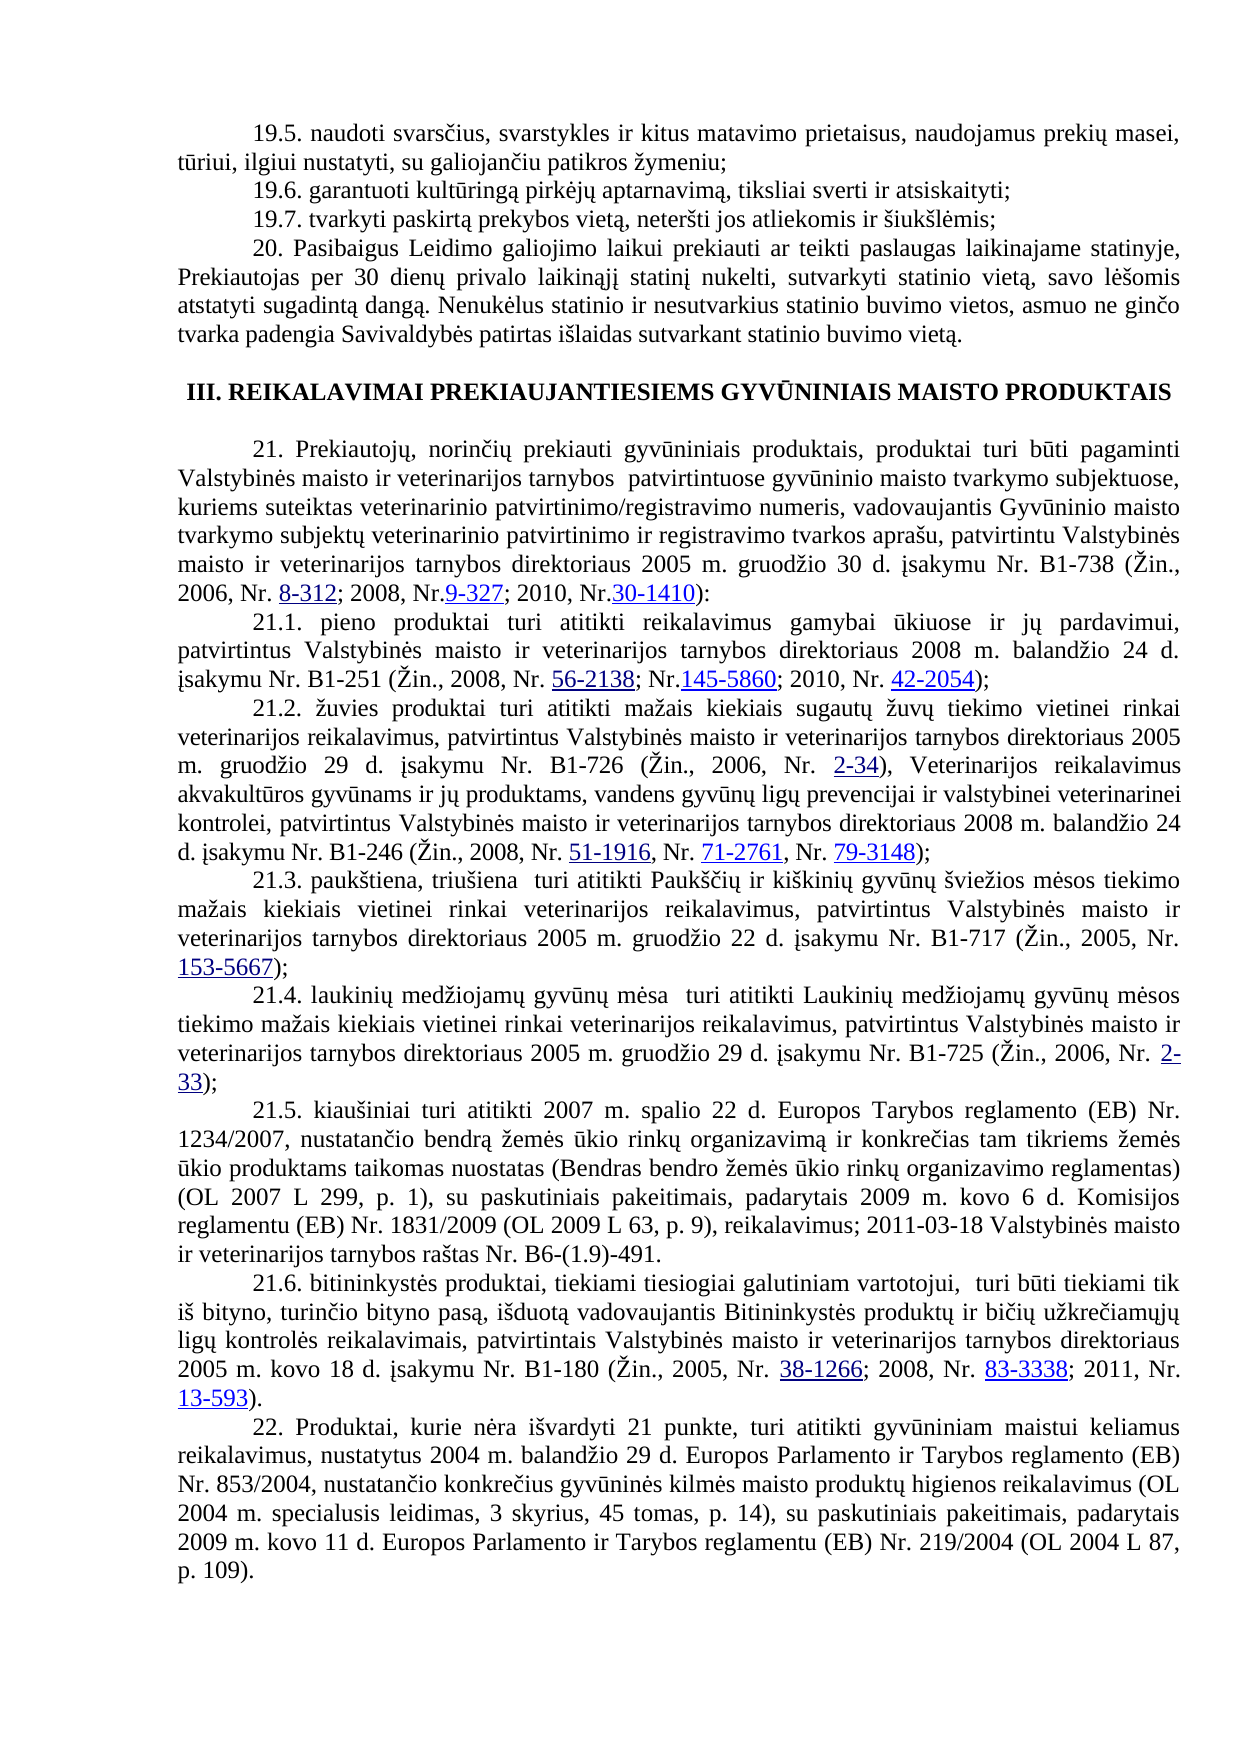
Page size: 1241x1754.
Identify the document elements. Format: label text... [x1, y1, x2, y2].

text 21.2. žuvies produktai turi atitikti mažais kiekiais sugautų žuvų tiekimo vietinei rinkai veterinarijos reikalavimus, patvirtintus Valstybinės maisto ir veterinarijos tarnybos direktoriaus 2005 m. gruodžio 29 d. įsakymu Nr. B1-726 (Žin., 2006, Nr. 2-34), Veterinarijos reikalavimus akvakultūros gyvūnams ir jų produktams, vandens gyvūnų ligų prevencijai ir valstybinei veterinarinei kontrolei, patvirtintus Valstybinės maisto ir veterinarijos tarnybos direktoriaus 2008 m. balandžio 24 d. įsakymu Nr. B1-246 (Žin., 2008, Nr. 51-1916, Nr. 71-2761, Nr. 79-3148); [177, 693, 1181, 866]
text 21.1. pieno produktai turi atitikti reikalavimus gamybai ūkiuose ir jų pardavimui, patvirtintus Valstybinės maisto ir veterinarijos tarnybos direktoriaus 2008 m. balandžio 24 d. įsakymu Nr. B1-251 (Žin., 2008, Nr. 56-2138; Nr.145-5860; 2010, Nr. 42-2054); [177, 607, 1181, 693]
text 19.7. tvarkyti paskirtą prekybos vietą, neteršti jos atliekomis ir šiukšlėmis; [177, 204, 1181, 233]
text 20. Pasibaigus Leidimo galiojimo laikui prekiauti ar teikti paslaugas laikinajame statinyje, Prekiautojas per 30 dienų privalo laikinąjį statinį nukelti, sutvarkyti statinio vietą, savo lėšomis atstatyti sugadintą dangą. Nenukėlus statinio ir nesutvarkius statinio buvimo vietos, asmuo ne ginčo tvarka padengia Savivaldybės patirtas išlaidas sutvarkant statinio buvimo vietą. [177, 233, 1181, 348]
text 21.6. bitininkystės produktai, tiekiami tiesiogiai galutiniam vartotojui, turi būti tiekiami tik iš bityno, turinčio bityno pasą, išduotą vadovaujantis Bitininkystės produktų ir bičių užkrečiamųjų ligų kontrolės reikalavimais, patvirtintais Valstybinės maisto ir veterinarijos tarnybos direktoriaus 2005 m. kovo 18 d. įsakymu Nr. B1-180 (Žin., 2005, Nr. 38-1266; 2008, Nr. 83-3338; 2011, Nr. 13-593). [177, 1268, 1181, 1412]
text 22. Produktai, kurie nėra išvardyti 21 punkte, turi atitikti gyvūniniam maistui keliamus reikalavimus, nustatytus 2004 m. balandžio 29 d. Europos Parlamento ir Tarybos reglamento (EB) Nr. 853/2004, nustatančio konkrečius gyvūninės kilmės maisto produktų higienos reikalavimus (OL 2004 m. specialusis leidimas, 3 skyrius, 45 tomas, p. 14), su paskutiniais pakeitimais, padarytais 2009 m. kovo 11 d. Europos Parlamento ir Tarybos reglamentu (EB) Nr. 219/2004 (OL 2004 L 87, p. 109). [177, 1412, 1181, 1584]
text 19.6. garantuoti kultūringą pirkėjų aptarnavimą, tiksliai sverti ir atsiskaityti; [177, 176, 1181, 204]
text 21.4. laukinių medžiojamų gyvūnų mėsa turi atitikti Laukinių medžiojamų gyvūnų mėsos tiekimo mažais kiekiais vietinei rinkai veterinarijos reikalavimus, patvirtintus Valstybinės maisto ir veterinarijos tarnybos direktoriaus 2005 m. gruodžio 29 d. įsakymu Nr. B1-725 (Žin., 2006, Nr. 2-33); [177, 981, 1181, 1096]
text III. REIKALAVIMAI PREKIAUJANTIESIEMS GYVŪNINIAIS MAISTO PRODUKTAIS [177, 377, 1181, 406]
text 19.5. naudoti svarsčius, svarstykles ir kitus matavimo prietaisus, naudojamus prekių masei, tūriui, ilgiui nustatyti, su galiojančiu patikros žymeniu; [177, 118, 1181, 176]
text 21. Prekiautojų, norinčių prekiauti gyvūniniais produktais, produktai turi būti pagaminti Valstybinės maisto ir veterinarijos tarnybos patvirtintuose gyvūninio maisto tvarkymo subjektuose, kuriems suteiktas veterinarinio patvirtinimo/registravimo numeris, vadovaujantis Gyvūninio maisto tvarkymo subjektų veterinarinio patvirtinimo ir registravimo tvarkos aprašu, patvirtintu Valstybinės maisto ir veterinarijos tarnybos direktoriaus 2005 m. gruodžio 30 d. įsakymu Nr. B1-738 (Žin., 2006, Nr. 8-312; 2008, Nr.9-327; 2010, Nr.30-1410): [177, 434, 1181, 607]
text 21.5. kiaušiniai turi atitikti 2007 m. spalio 22 d. Europos Tarybos reglamento (EB) Nr. 1234/2007, nustatančio bendrą žemės ūkio rinkų organizavimą ir konkrečias tam tikriems žemės ūkio produktams taikomas nuostatas (Bendras bendro žemės ūkio rinkų organizavimo reglamentas) (OL 2007 L 299, p. 1), su paskutiniais pakeitimais, padarytais 2009 m. kovo 6 d. Komisijos reglamentu (EB) Nr. 1831/2009 (OL 2009 L 63, p. 9), reikalavimus; 2011-03-18 Valstybinės maisto ir veterinarijos tarnybos raštas Nr. B6-(1.9)-491. [177, 1096, 1181, 1268]
text 21.3. paukštiena, triušiena turi atitikti Paukščių ir kiškinių gyvūnų šviežios mėsos tiekimo mažais kiekiais vietinei rinkai veterinarijos reikalavimus, patvirtintus Valstybinės maisto ir veterinarijos tarnybos direktoriaus 2005 m. gruodžio 22 d. įsakymu Nr. B1-717 (Žin., 2005, Nr. 153-5667); [177, 866, 1181, 981]
